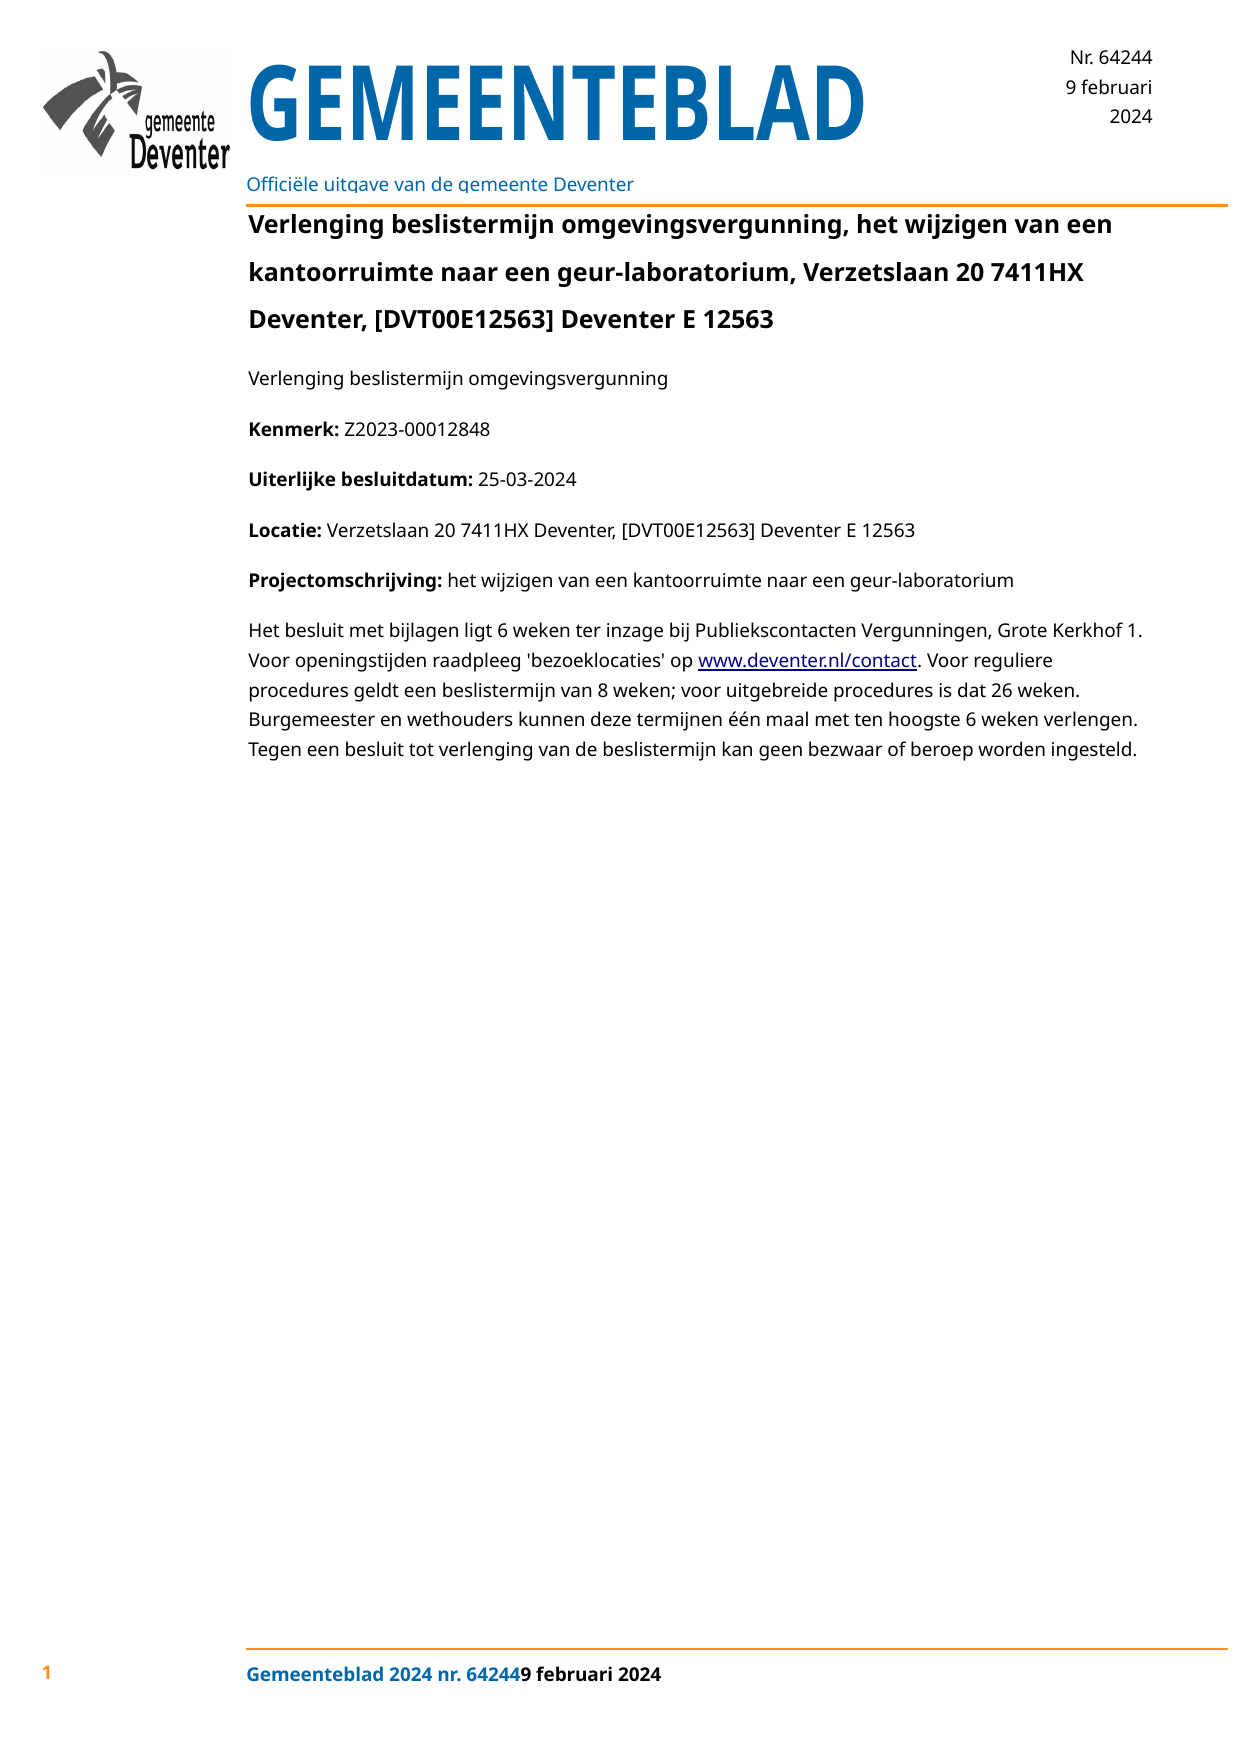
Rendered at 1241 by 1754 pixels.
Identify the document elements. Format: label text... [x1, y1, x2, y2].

text Locatie: Verzetslaan 20 7411HX Deventer, [DVT00E12563] Deventer E 12563 [248, 517, 1152, 542]
text Verlenging beslistermijn omgevingsvergunning [248, 366, 1152, 391]
text Verlenging beslistermijn omgevingsvergunning, het wijzigen van een kantoorruimte naar een geur-laboratorium, Verzetslaan 20 7411HX Deventer, [DVT00E12563] Deventer E 12563 [248, 207, 1152, 336]
text Het besluit met bijlagen ligt 6 weken ter inzage bij Publiekscontacten Vergunningen, Grote Kerkhof 1. Voor openingstijden raadpleeg 'bezoeklocaties' op www.deventer.nl/contact. Voor reguliere procedures geldt een beslistermijn van 8 weken; voor uitgebreide procedures is dat 26 weken. Burgemeester en wethouders kunnen deze termijnen één maal met ten hoogste 6 weken verlengen. Tegen een besluit tot verlenging van de beslistermijn kan geen bezwaar of beroep worden ingesteld. [248, 618, 1152, 762]
text Projectomschrijving: het wijzigen van een kantoorruimte naar een geur-laboratorium [248, 567, 1152, 593]
picture [41, 47, 231, 172]
text Uiterlijke besluitdatum: 25-03-2024 [248, 466, 1152, 492]
text Kenmerk: Z2023-00012848 [248, 416, 1152, 442]
